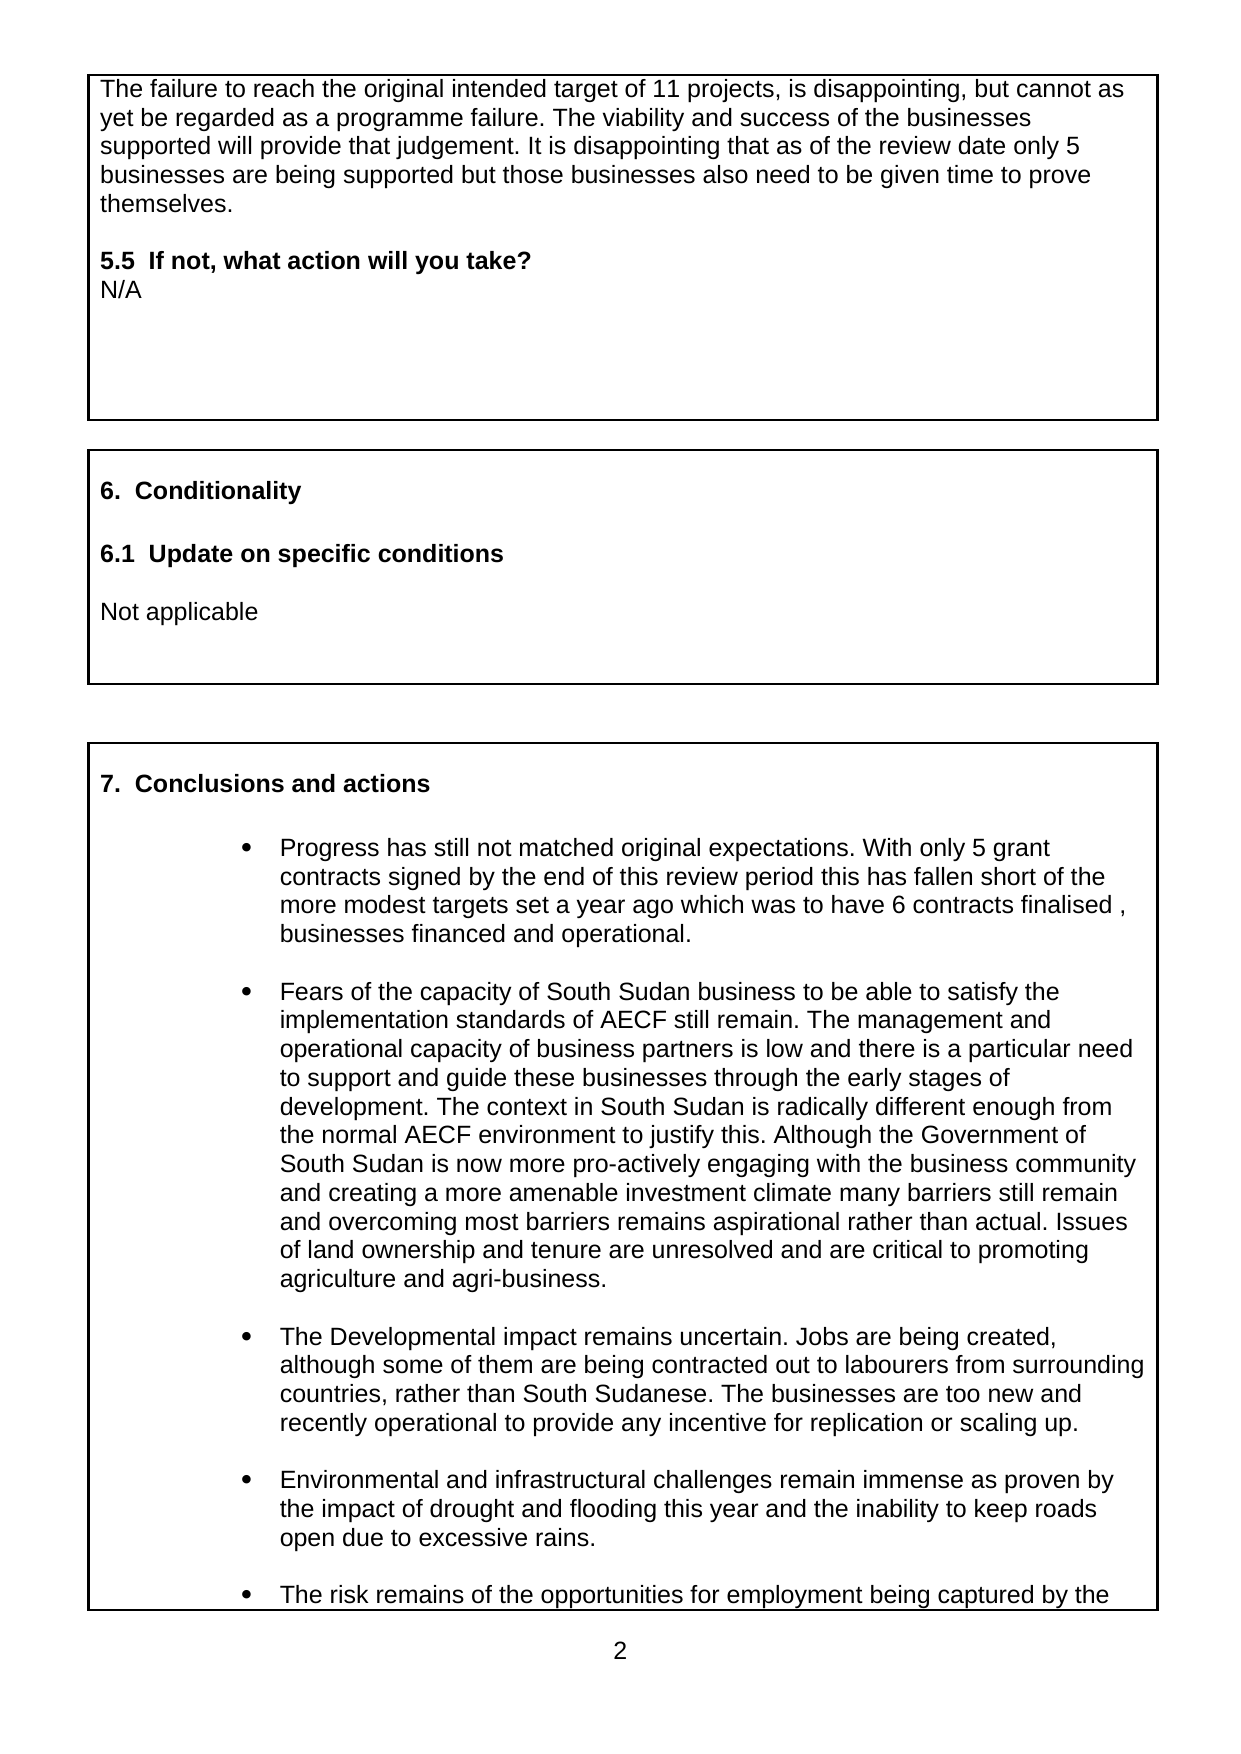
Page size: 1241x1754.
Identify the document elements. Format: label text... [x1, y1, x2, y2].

table_header 7. Conclusions and actions [90, 744, 1156, 804]
table_cell The failure to reach the original intended target of 11 projects, is disappointing, but cannot as yet be regarded as a programme failure. The viability and success of the businesses supported will provide that judgement. It is disappointing that as of the review date only 5 businesses are being supported but those businesses also need to be given time to prove themselves. 5.5 If not, what action will you take? N/A [90, 76, 1156, 419]
table_header 6. Conditionality [90, 451, 1156, 511]
table_cell 6.1 Update on specific conditions Not applicable [90, 511, 1156, 683]
table_cell Progress has still not matched original expectations. With only 5 grant contracts signed by the end of this review period this has fallen short of the more modest targets set a year ago which was to have 6 contracts finalised , businesses financed and operational. Fears of the capacity of South Sudan business to be able to satisfy the implementation standards of AECF still remain. The management and operational capacity of business partners is low and there is a particular need to support and guide these businesses through the early stages of development. The context in South Sudan is radically different enough from the normal AECF environment to justify this. Although the Government of South Sudan is now more pro-actively engaging with the business community and creating a more amenable investment climate many barriers still remain and overcoming most barriers remains aspirational rather than actual. Issues of land ownership and tenure are unresolved and are critical to promoting agriculture and agri-business. The Developmental impact remains uncertain. Jobs are being created, although some of them are being contracted out to labourers from surrounding countries, rather than South Sudanese. The businesses are too new and recently operational to provide any incentive for replication or scaling up. Environmental and infrastructural challenges remain immense as proven by the impact of drought and flooding this year and the inability to keep roads open due to excessive rains. The risk remains of the opportunities for employment being captured by the [90, 804, 1156, 1609]
